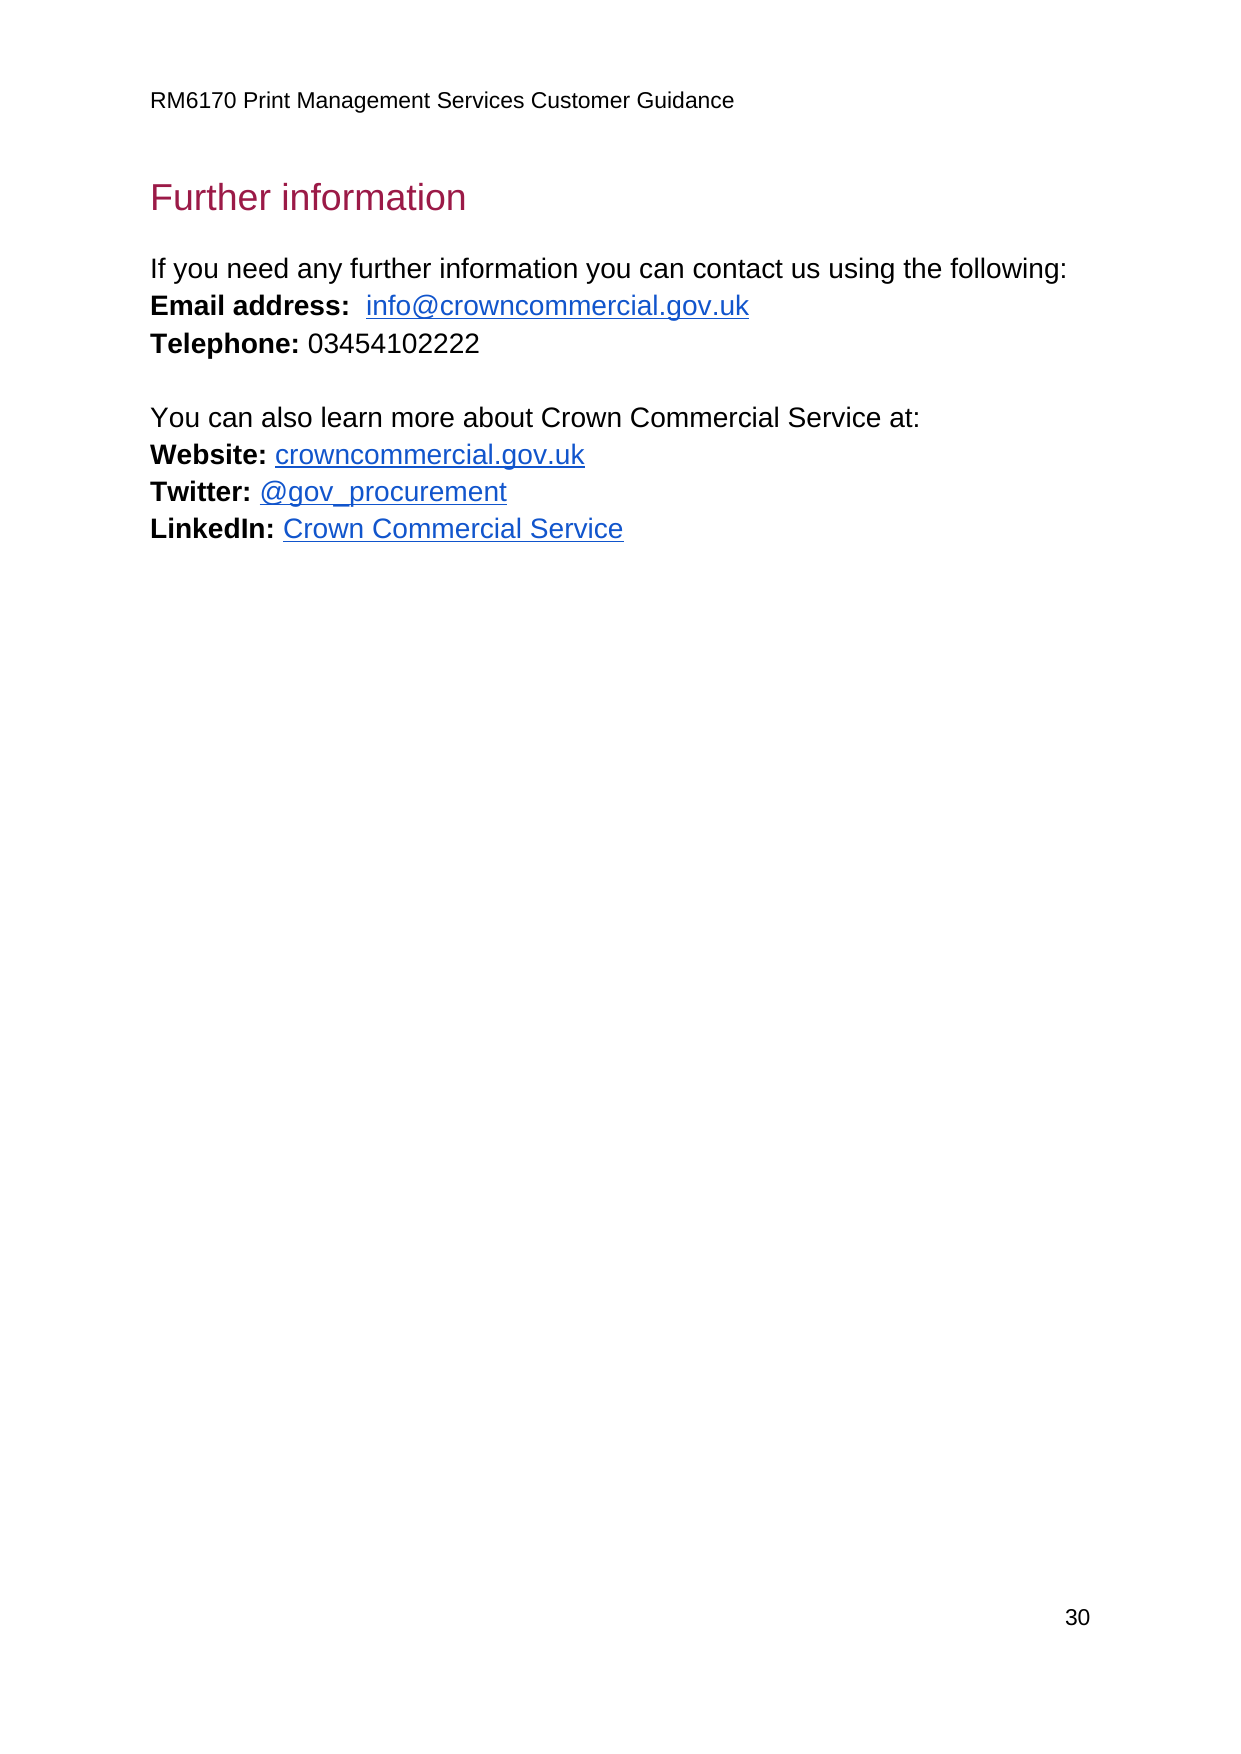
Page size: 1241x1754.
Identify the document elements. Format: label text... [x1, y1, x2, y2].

text If you need any further information you can contact us using the following: [150, 252, 1090, 284]
text Telephone: 03454102222 [150, 327, 1090, 359]
text Website: crowncommercial.gov.uk [150, 438, 1090, 471]
text LinkedIn: Crown Commercial Service [150, 512, 1090, 545]
text Twitter: @gov_procurement [150, 475, 1090, 508]
subtitle Further information [150, 175, 1090, 218]
text Email address: info@crowncommercial.gov.uk [150, 289, 1090, 322]
text You can also learn more about Crown Commercial Service at: [150, 401, 1090, 433]
